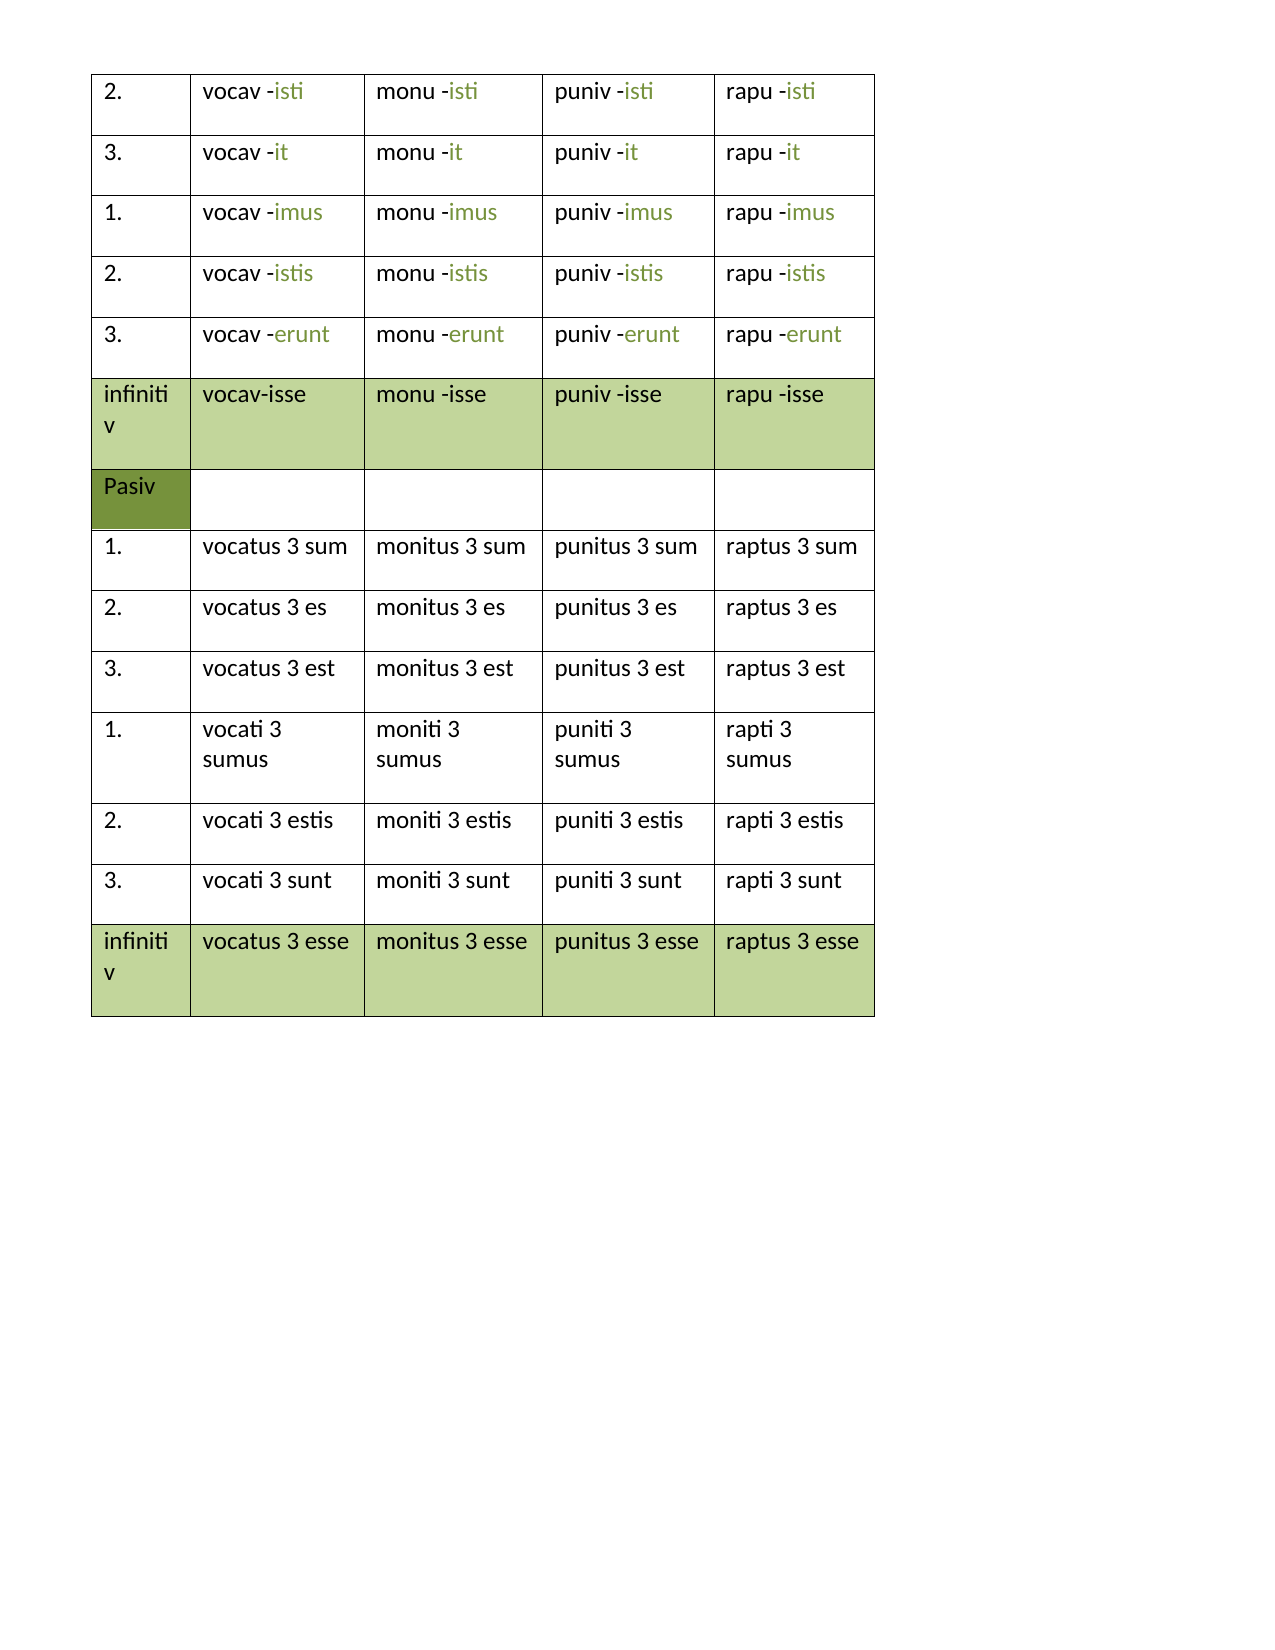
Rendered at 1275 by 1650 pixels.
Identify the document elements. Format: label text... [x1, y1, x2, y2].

table_cell vocav -it [191, 136, 364, 195]
table_cell 1. [92, 196, 190, 256]
table_cell monitus 3 est [365, 652, 542, 712]
table_cell rapu -it [715, 136, 874, 195]
table_cell 2. [92, 257, 190, 317]
table_cell [191, 470, 364, 529]
table_cell [543, 470, 714, 529]
table_cell punitus 3 esse [543, 925, 714, 1016]
table_cell [715, 470, 874, 529]
table_cell moniti 3 sumus [365, 713, 542, 803]
table_cell raptus 3 es [715, 591, 874, 651]
table_cell monu -istis [365, 257, 542, 317]
table_cell monitus 3 es [365, 591, 542, 651]
table_cell moniti 3 estis [365, 804, 542, 864]
table_cell Pasiv [92, 470, 190, 529]
table_cell vocatus 3 esse [191, 925, 364, 1016]
table_cell raptus 3 esse [715, 925, 874, 1016]
table_cell vocav-isse [191, 379, 364, 469]
table_cell [365, 470, 542, 529]
table_cell puniv -isti [543, 75, 714, 134]
table_cell vocati 3 estis [191, 804, 364, 864]
table_cell vocatus 3 sum [191, 531, 364, 590]
table_cell monu -isti [365, 75, 542, 134]
table_cell rapu -imus [715, 196, 874, 256]
table_cell punitus 3 est [543, 652, 714, 712]
table_cell 2. [92, 75, 190, 134]
table_cell monu -it [365, 136, 542, 195]
table_cell monitus 3 sum [365, 531, 542, 590]
table_cell puniv -istis [543, 257, 714, 317]
table_cell 3. [92, 136, 190, 195]
table_cell monu -isse [365, 379, 542, 469]
table_cell puniti 3 sunt [543, 865, 714, 924]
table_cell vocati 3 sumus [191, 713, 364, 803]
table_cell vocav -istis [191, 257, 364, 317]
table_cell infinitiv [92, 379, 190, 469]
table_cell vocatus 3 est [191, 652, 364, 712]
table_cell puniv -it [543, 136, 714, 195]
table_cell puniti 3 sumus [543, 713, 714, 803]
table_cell rapu -istis [715, 257, 874, 317]
table_cell vocav -isti [191, 75, 364, 134]
table_cell 3. [92, 318, 190, 377]
table_cell vocati 3 sunt [191, 865, 364, 924]
table_cell 1. [92, 531, 190, 590]
table_cell 3. [92, 652, 190, 712]
table_cell puniv -erunt [543, 318, 714, 377]
table_cell rapu -isse [715, 379, 874, 469]
table_cell puniti 3 estis [543, 804, 714, 864]
table_cell monu -erunt [365, 318, 542, 377]
table_cell puniv -isse [543, 379, 714, 469]
table_cell 3. [92, 865, 190, 924]
table_cell raptus 3 sum [715, 531, 874, 590]
table_cell raptus 3 est [715, 652, 874, 712]
table_cell rapu -erunt [715, 318, 874, 377]
table_cell 2. [92, 804, 190, 864]
table_cell 2. [92, 591, 190, 651]
table_cell puniv -imus [543, 196, 714, 256]
table_cell vocav -erunt [191, 318, 364, 377]
table_cell rapti 3 estis [715, 804, 874, 864]
table_cell vocatus 3 es [191, 591, 364, 651]
table_cell punitus 3 es [543, 591, 714, 651]
table_cell infinitiv [92, 925, 190, 1016]
table_cell rapti 3 sunt [715, 865, 874, 924]
table_cell monu -imus [365, 196, 542, 256]
table_cell punitus 3 sum [543, 531, 714, 590]
table_cell rapti 3 sumus [715, 713, 874, 803]
table_cell monitus 3 esse [365, 925, 542, 1016]
table_cell 1. [92, 713, 190, 803]
table_cell rapu -isti [715, 75, 874, 134]
table_cell moniti 3 sunt [365, 865, 542, 924]
table_cell vocav -imus [191, 196, 364, 256]
